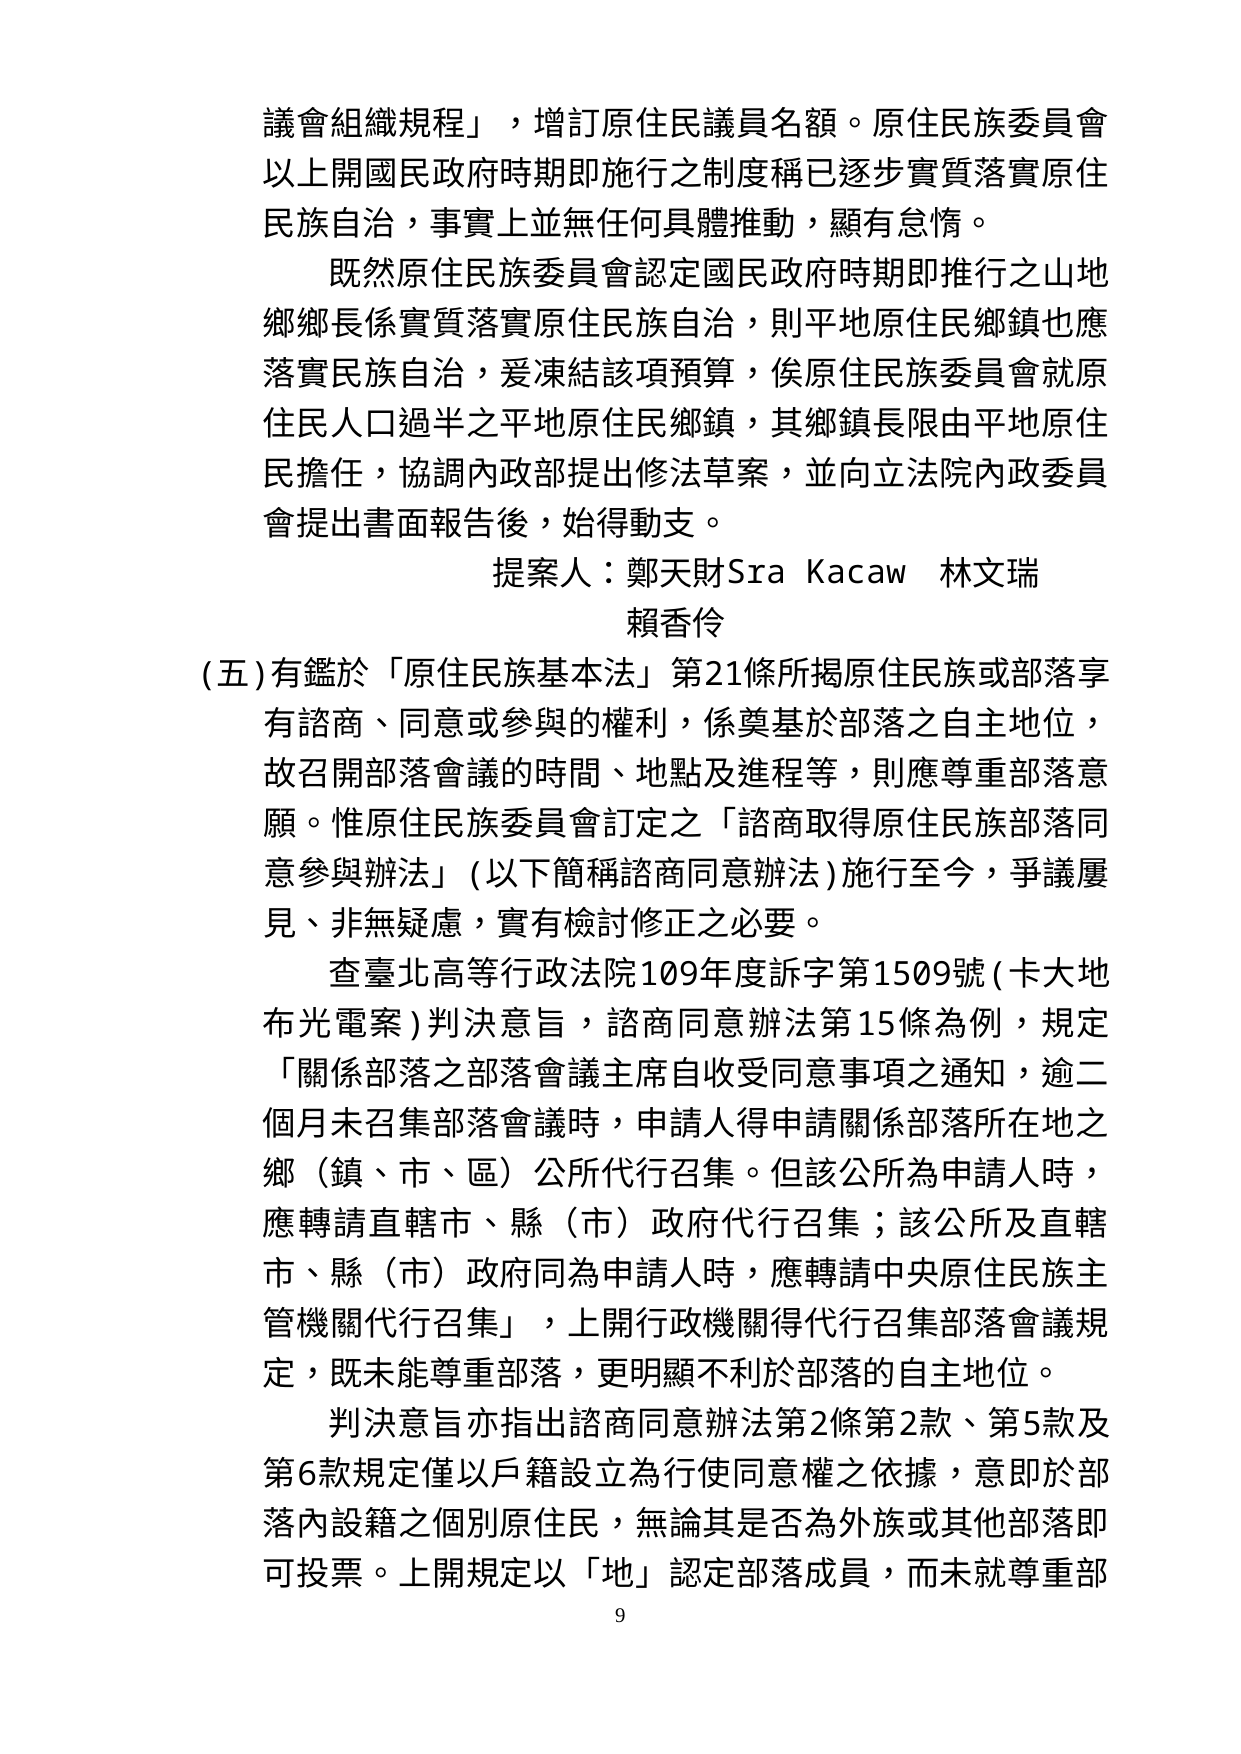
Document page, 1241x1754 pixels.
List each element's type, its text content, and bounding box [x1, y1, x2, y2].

text 議會組織規程」，增訂原住民議員名額。原住民族委員會以上開國民政府時期即施行之制度稱已逐步實質落實原住民族自治，事實上並無任何具體推動，顯有怠惰。 [263, 96, 1110, 246]
text 既然原住民族委員會認定國民政府時期即推行之山地鄉鄉長係實質落實原住民族自治，則平地原住民鄉鎮也應落實民族自治，爰凍結該項預算，俟原住民族委員會就原住民人口過半之平地原住民鄉鎮，其鄉鎮長限由平地原住民擔任，協調內政部提出修法草案，並向立法院內政委員會提出書面報告後，始得動支。 [263, 246, 1110, 546]
text 判決意旨亦指出諮商同意辦法第2條第2款、第5款及第6款規定僅以戶籍設立為行使同意權之依據，意即於部落內設籍之個別原住民，無論其是否為外族或其他部落即可投票。上開規定以「地」認定部落成員，而未就尊重部 [263, 1396, 1110, 1596]
text 賴香伶 [192, 596, 1110, 646]
text (五)有鑑於「原住民族基本法」第21條所揭原住民族或部落享有諮商、同意或參與的權利，係奠基於部落之自主地位，故召開部落會議的時間、地點及進程等，則應尊重部落意願。惟原住民族委員會訂定之「諮商取得原住民族部落同意參與辦法」(以下簡稱諮商同意辦法)施行至今，爭議屢見、非無疑慮，實有檢討修正之必要。 [130, 646, 1110, 946]
text 查臺北高等行政法院109年度訴字第1509號(卡大地布光電案)判決意旨，諮商同意辦法第15條為例，規定「關係部落之部落會議主席自收受同意事項之通知，逾二個月未召集部落會議時，申請人得申請關係部落所在地之鄉（鎮、市、區）公所代行召集。但該公所為申請人時，應轉請直轄市、縣（市）政府代行召集；該公所及直轄市、縣（市）政府同為申請人時，應轉請中央原住民族主管機關代行召集」，上開行政機關得代行召集部落會議規定，既未能尊重部落，更明顯不利於部落的自主地位。 [263, 946, 1110, 1396]
text 提案人：鄭天財Sra Kacaw 林文瑞 [192, 546, 1110, 596]
